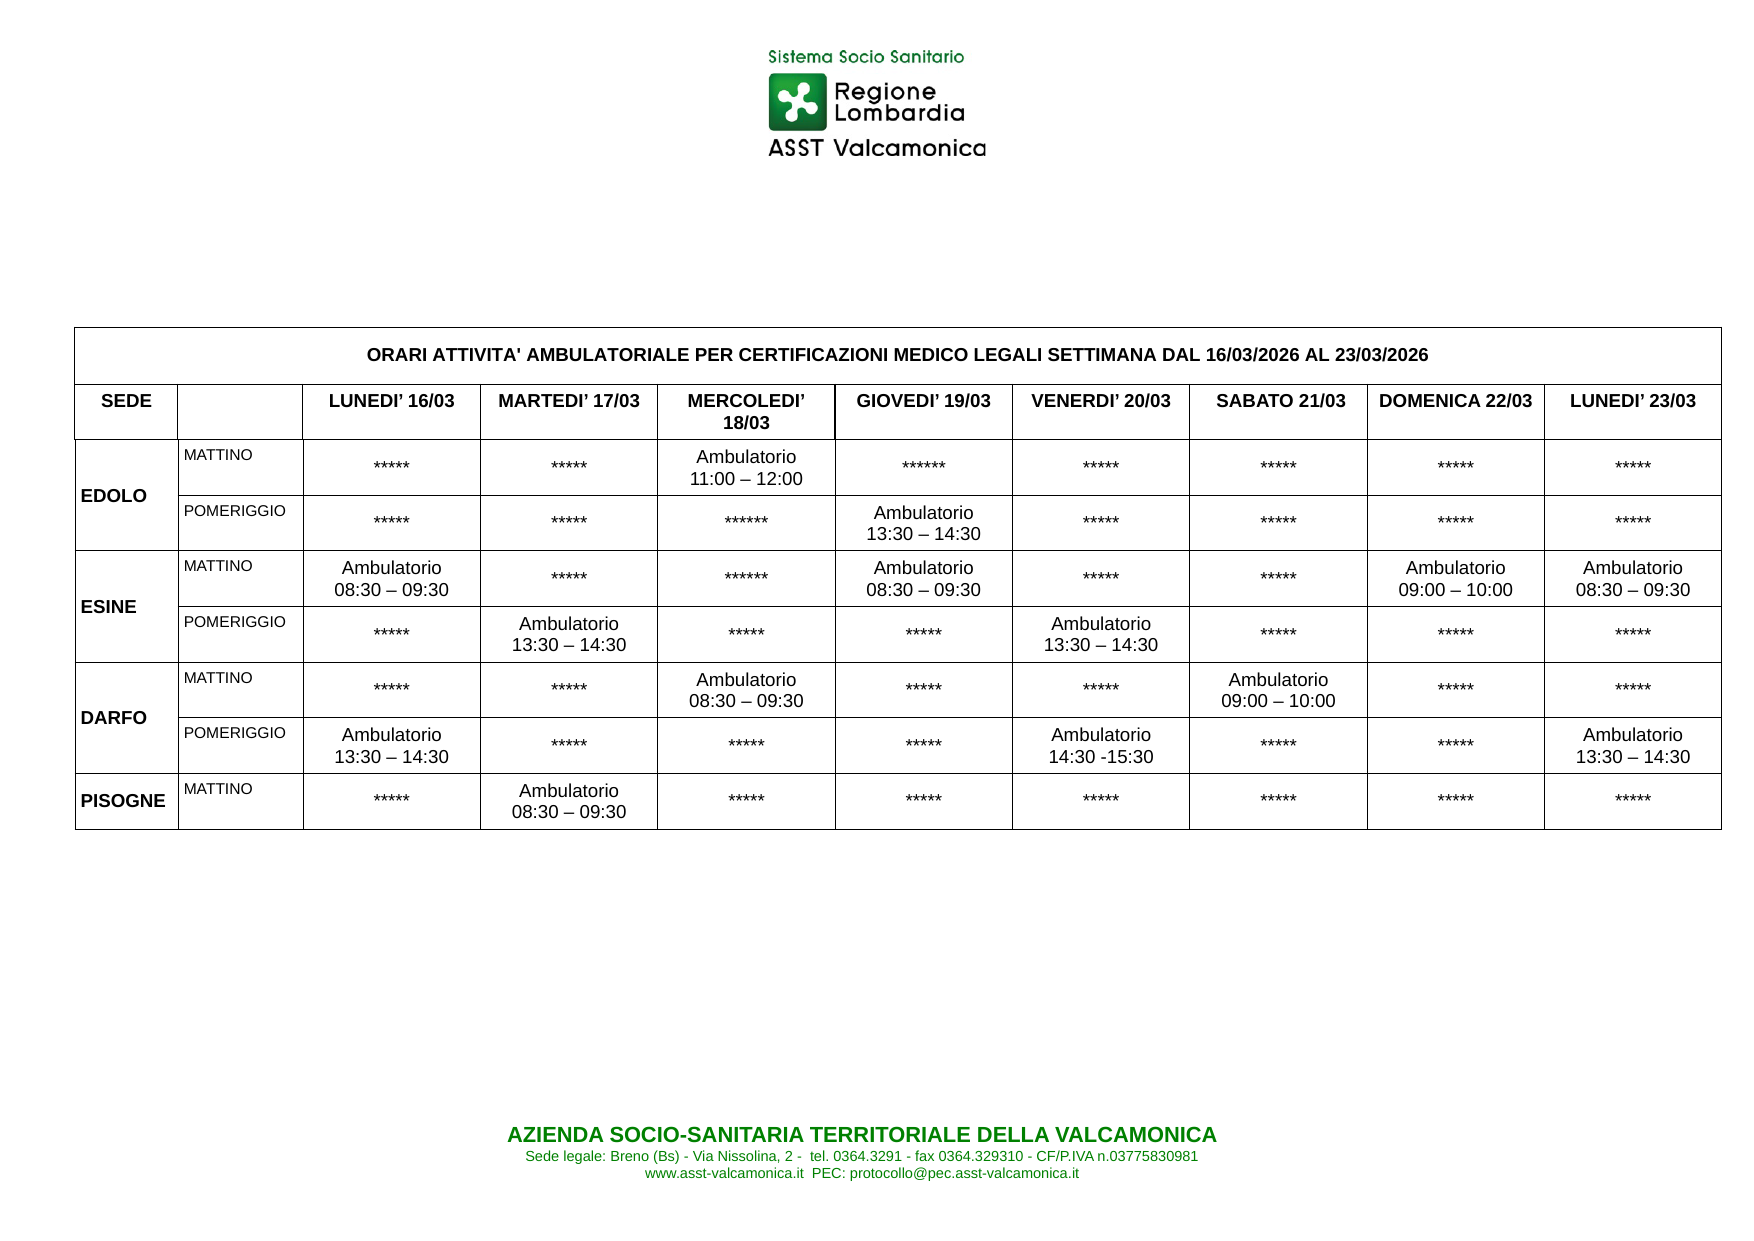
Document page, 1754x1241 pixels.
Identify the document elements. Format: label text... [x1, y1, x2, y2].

table_cell ***** [1545, 774, 1721, 828]
table_cell ***** [836, 774, 1012, 828]
table_cell ***** [481, 551, 657, 606]
table_cell MARTEDI’ 17/03 [481, 385, 657, 439]
table_cell POMERIGGIO [179, 607, 303, 662]
table_cell ***** [481, 663, 657, 717]
table_header ORARI ATTIVITA' AMBULATORIALE PER CERTIFICAZIONI MEDICO LEGALI SETTIMANA DAL 16/03/2026 AL 23/03/2026 [75, 328, 1721, 383]
table_cell Ambulatorio 08:30 – 09:30 [481, 774, 657, 828]
table_cell POMERIGGIO [179, 718, 303, 773]
table_cell Ambulatorio 13:30 – 14:30 [1545, 718, 1721, 773]
table_cell ****** [658, 551, 835, 606]
table_cell Ambulatorio 13:30 – 14:30 [304, 718, 480, 773]
table_cell VENERDI’ 20/03 [1013, 385, 1189, 439]
table_cell [178, 385, 302, 439]
table_cell Ambulatorio 13:30 – 14:30 [836, 496, 1012, 550]
table_cell Ambulatorio 08:30 – 09:30 [836, 551, 1012, 606]
table_cell DOMENICA 22/03 [1368, 385, 1544, 439]
table_cell PISOGNE [76, 774, 178, 828]
table_cell ***** [1013, 440, 1189, 495]
table_cell ****** [836, 440, 1012, 495]
table_cell ***** [836, 607, 1012, 662]
table_cell GIOVEDI’ 19/03 [836, 385, 1012, 439]
table_cell MATTINO [179, 663, 303, 717]
table_cell ***** [1190, 718, 1367, 773]
table_cell ***** [1013, 774, 1189, 828]
table_cell MATTINO [179, 551, 303, 606]
table_cell ***** [1190, 496, 1367, 550]
table_cell ***** [304, 607, 480, 662]
table_cell Ambulatorio 11:00 – 12:00 [658, 440, 835, 495]
table_cell ***** [1545, 663, 1721, 717]
table_cell Ambulatorio 09:00 – 10:00 [1368, 551, 1544, 606]
table_cell MATTINO [179, 440, 303, 495]
table_cell Ambulatorio 14:30 -15:30 [1013, 718, 1189, 773]
table_cell LUNEDI’ 16/03 [303, 385, 480, 439]
table_cell ***** [304, 440, 480, 495]
table_cell ***** [1190, 440, 1367, 495]
table_cell ***** [1013, 551, 1189, 606]
table_cell ***** [1368, 496, 1544, 550]
table_cell ***** [304, 496, 480, 550]
table_cell ***** [836, 663, 1012, 717]
table_cell ***** [1368, 440, 1544, 495]
table_cell Ambulatorio 08:30 – 09:30 [658, 663, 835, 717]
table_cell ***** [1190, 774, 1367, 828]
table_cell ***** [1368, 774, 1544, 828]
table_cell ***** [658, 607, 835, 662]
table_cell ***** [658, 718, 835, 773]
table_cell ***** [304, 774, 480, 828]
table_cell ***** [836, 718, 1012, 773]
table_cell Ambulatorio 13:30 – 14:30 [481, 607, 657, 662]
table_cell SEDE [75, 385, 177, 439]
table_cell ESINE [76, 551, 178, 662]
table_cell ***** [1013, 496, 1189, 550]
table_cell DARFO [76, 663, 178, 773]
table_cell EDOLO [76, 440, 178, 550]
table_cell Ambulatorio 13:30 – 14:30 [1013, 607, 1189, 662]
table_cell ***** [1013, 663, 1189, 717]
table_cell ***** [1190, 551, 1367, 606]
table_cell Ambulatorio 09:00 – 10:00 [1190, 663, 1367, 717]
table_cell ***** [658, 774, 835, 828]
table_cell ***** [481, 718, 657, 773]
table_cell Ambulatorio 08:30 – 09:30 [1545, 551, 1721, 606]
table_cell Ambulatorio 08:30 – 09:30 [304, 551, 480, 606]
table_cell ***** [481, 496, 657, 550]
table_cell ***** [1368, 663, 1544, 717]
table_cell ***** [1545, 607, 1721, 662]
table_cell POMERIGGIO [179, 496, 303, 550]
table_cell MERCOLEDI’ 18/03 [658, 385, 834, 439]
table_cell LUNEDI’ 23/03 [1545, 385, 1721, 439]
table_cell ***** [481, 440, 657, 495]
table_cell MATTINO [179, 774, 303, 828]
table_cell ***** [304, 663, 480, 717]
table_cell ****** [658, 496, 835, 550]
table_cell ***** [1368, 718, 1544, 773]
table_cell SABATO 21/03 [1190, 385, 1367, 439]
table_cell ***** [1545, 440, 1721, 495]
table_cell ***** [1545, 496, 1721, 550]
table_cell ***** [1368, 607, 1544, 662]
table_cell ***** [1190, 607, 1367, 662]
